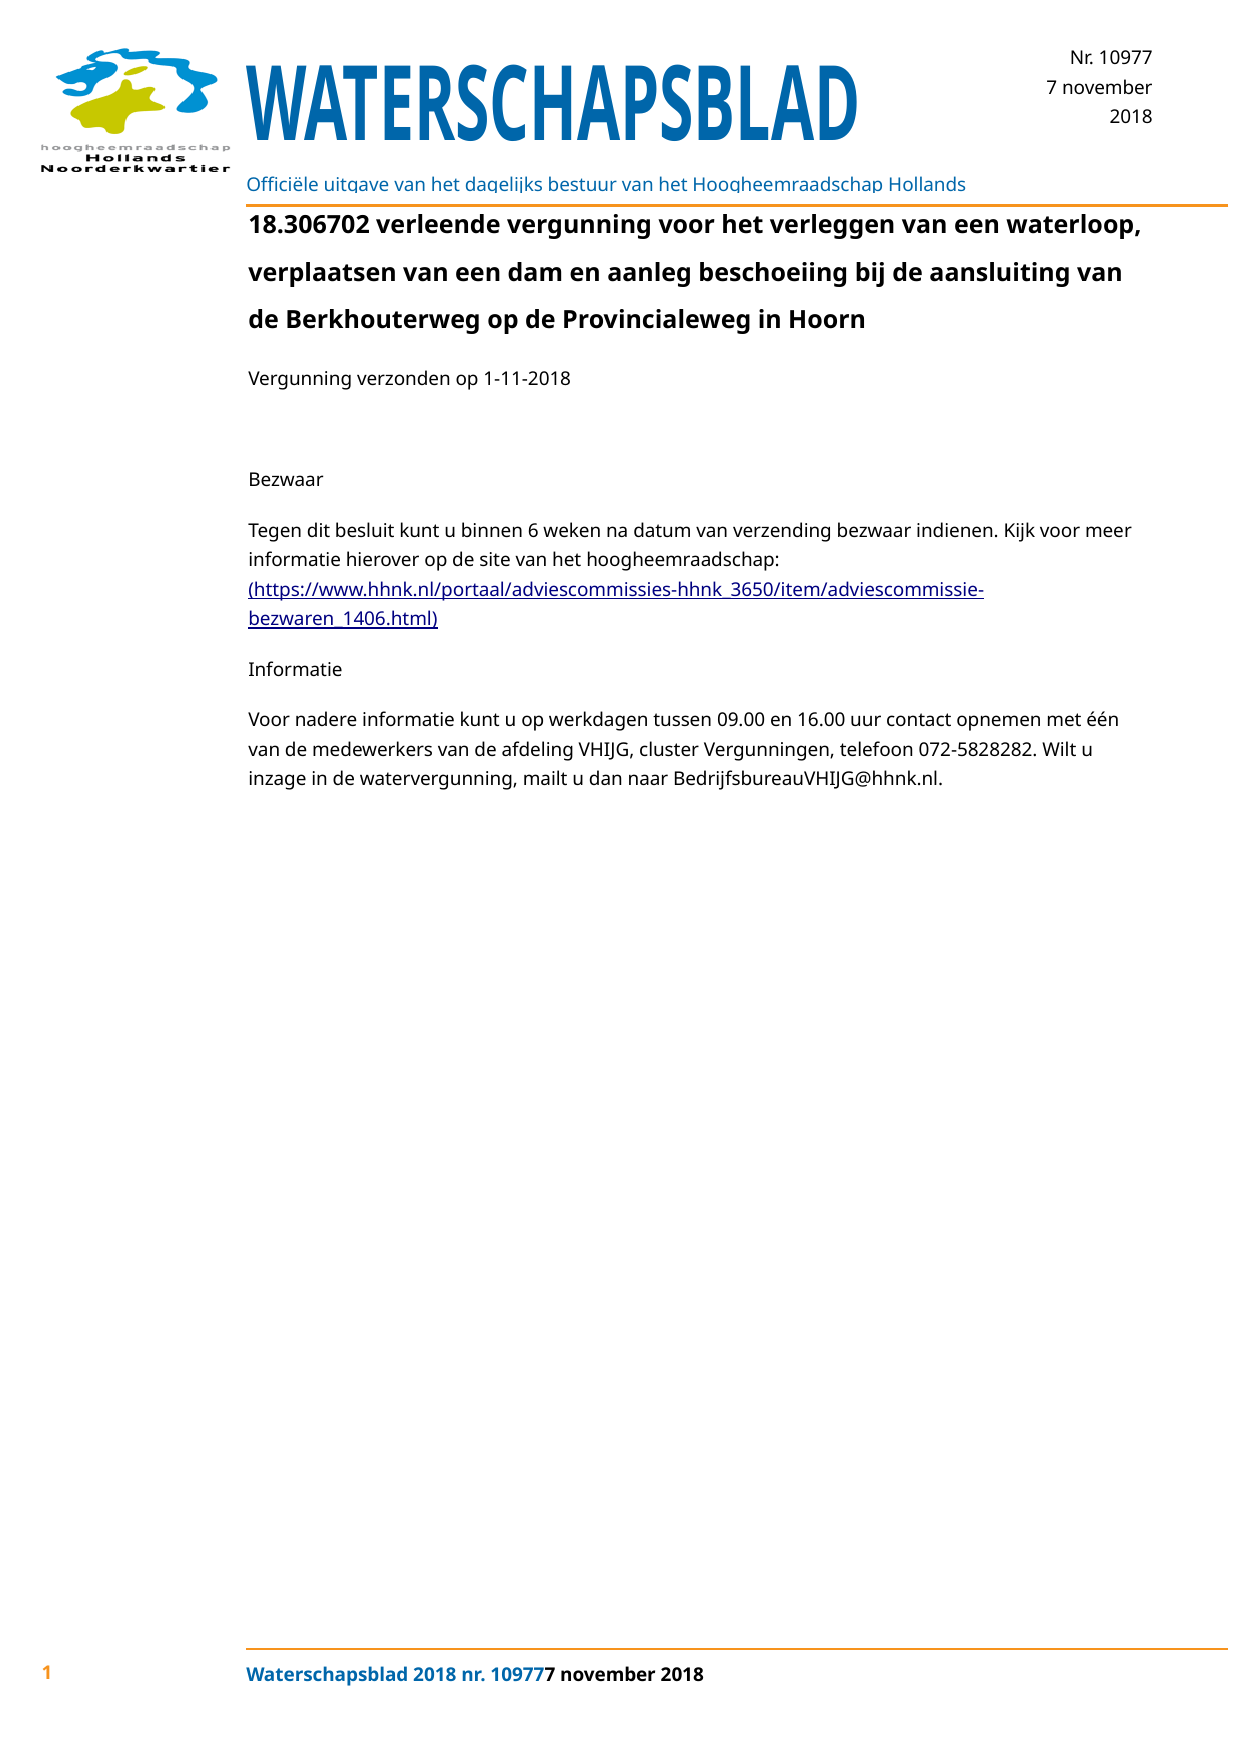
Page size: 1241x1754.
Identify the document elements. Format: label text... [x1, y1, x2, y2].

text Voor nadere informatie kunt u op werkdagen tussen 09.00 en 16.00 uur contact opnemen met één van de medewerkers van de afdeling VHIJG, cluster Vergunningen, telefoon 072-5828282. Wilt u inzage in de watervergunning, mailt u dan naar BedrijfsbureauVHIJG@hhnk.nl. [248, 706, 1152, 791]
text Vergunning verzonden op 1-11-2018 [248, 366, 1152, 391]
text Informatie [248, 656, 1152, 682]
text 18.306702 verleende vergunning voor het verleggen van een waterloop, verplaatsen van een dam en aanleg beschoeiing bij de aansluiting van de Berkhouterweg op de Provincialeweg in Hoorn [248, 207, 1152, 336]
text Tegen dit besluit kunt u binnen 6 weken na datum van verzending bezwaar indienen. Kijk voor meer informatie hierover op de site van het hoogheemraadschap: (https://www.hhnk.nl/portaal/adviescommissies-hhnk_3650/item/adviescommissie-bezwaren_1406.html) [248, 517, 1152, 631]
text Bezwaar [248, 466, 1152, 492]
picture [41, 47, 231, 172]
